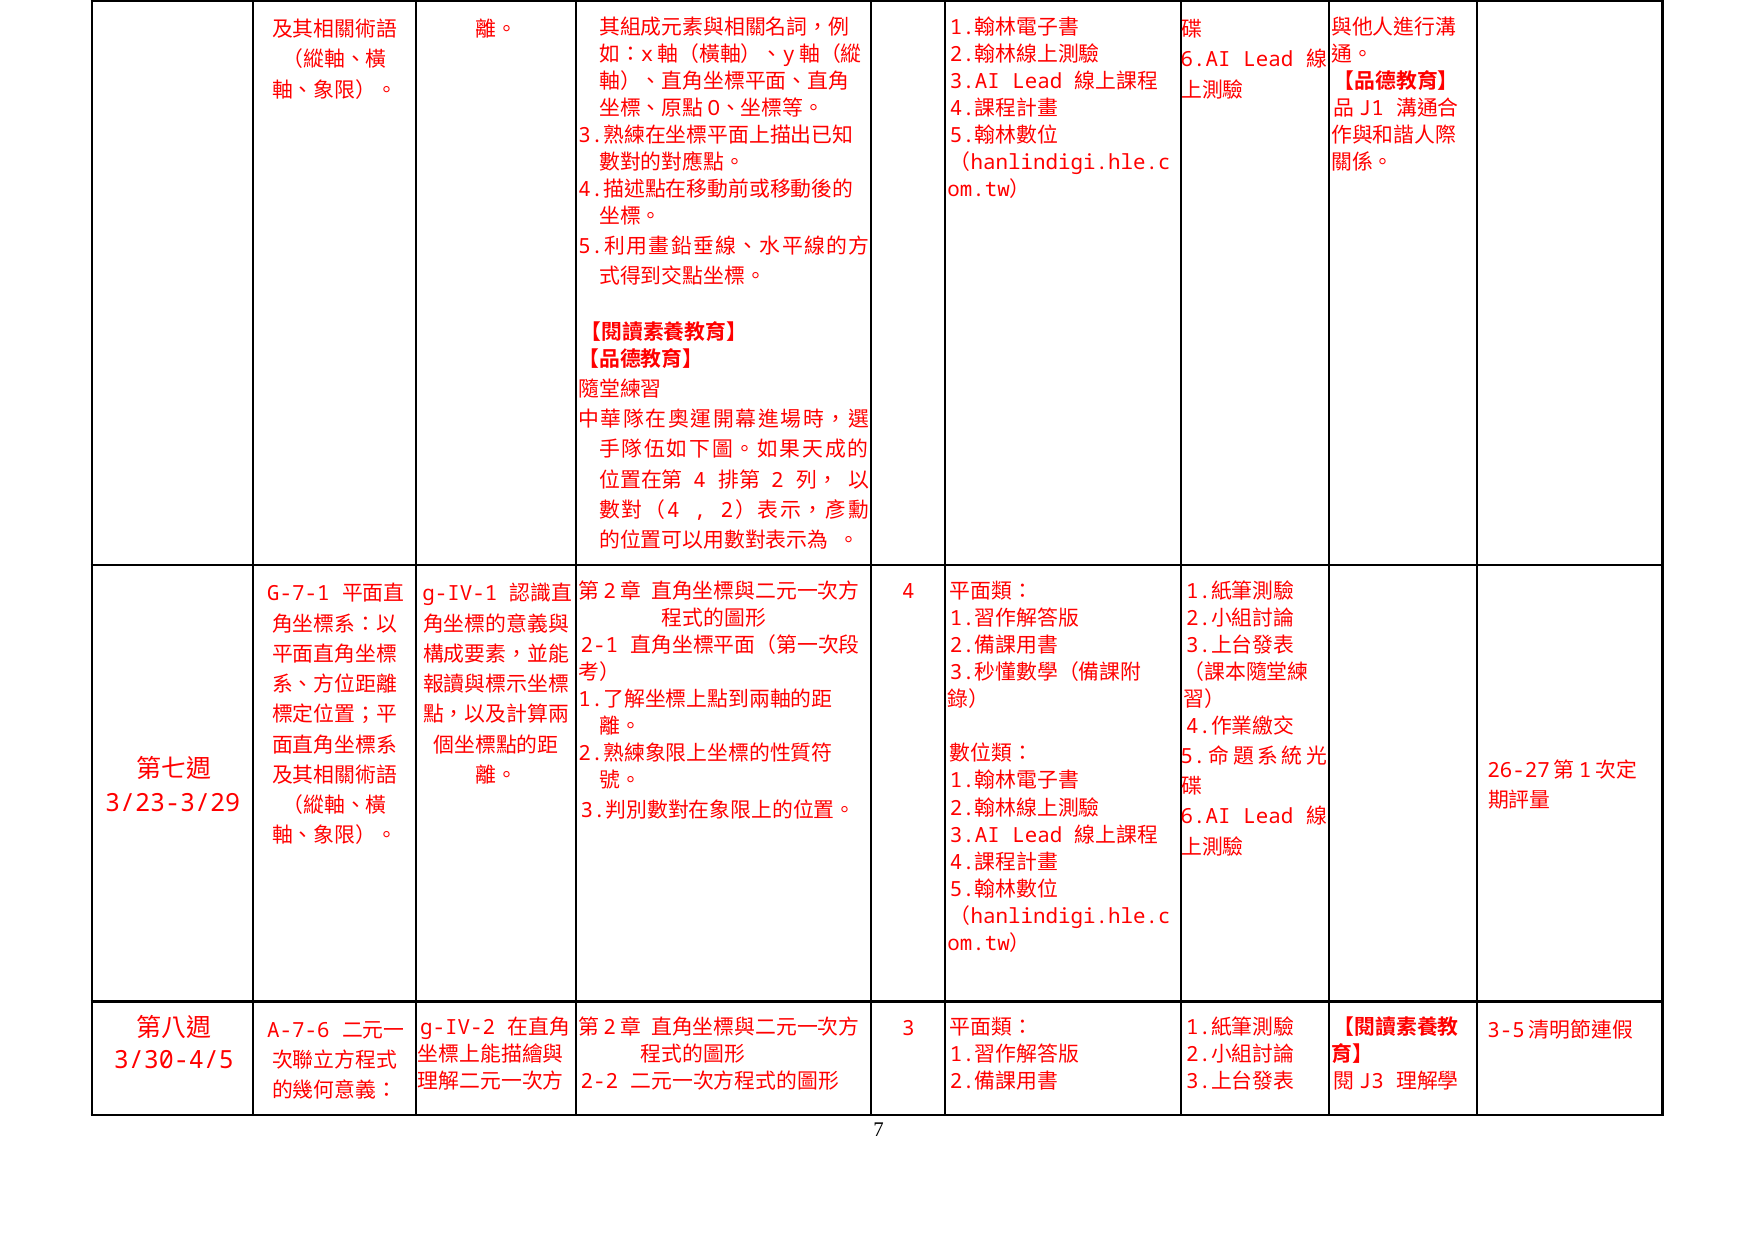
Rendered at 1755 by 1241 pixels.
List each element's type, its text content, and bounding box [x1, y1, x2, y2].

table_cell 3-5清明節連假 [1478, 1003, 1661, 1114]
table_cell 1.紙筆測驗 2.小組討論 3.上台發表（課本隨堂練習） 4.作業繳交 5.命題系統光碟 6.AI Lead 線上測驗 [1182, 566, 1328, 1000]
table_cell [1478, 2, 1661, 564]
table_cell 26-27第1次定期評量 [1478, 566, 1661, 1000]
table_cell 第2章 直角坐標與二元一次方程式的圖形 2-2 二元一次方程式的圖形 [577, 1003, 870, 1114]
table_cell [93, 2, 252, 564]
table_cell g-IV-1 認識直角坐標的意義與構成要素，並能報讀與標示坐標點，以及計算兩個坐標點的距離。 [417, 566, 575, 1000]
table_cell 第八週 3/30-4/5 [93, 1003, 252, 1114]
table_cell [1330, 566, 1476, 1000]
table_cell [872, 2, 944, 564]
table_cell 第七週 3/23-3/29 [93, 566, 252, 1000]
table_cell g-IV-2 在直角坐標上能描繪與理解二元一次方 [417, 1003, 575, 1114]
table_cell 平面類： 1.習作解答版 2.備課用書 [946, 1003, 1180, 1114]
table_cell 離。 [417, 2, 575, 564]
table_cell 碟 6.AI Lead 線上測驗 [1182, 2, 1328, 564]
table_cell 平面類： 1.習作解答版 2.備課用書 3.秒懂數學（備課附錄） 數位類： 1.翰林電子書 2.翰林線上測驗 3.AI Lead 線上課程 4.課程計畫 5.翰林數位 （hanlindigi.hle.com.tw） [946, 566, 1180, 1000]
table_cell 1.紙筆測驗 2.小組討論 3.上台發表 [1182, 1003, 1328, 1114]
table_cell 1.翰林電子書 2.翰林線上測驗 3.AI Lead 線上課程 4.課程計畫 5.翰林數位 （hanlindigi.hle.com.tw） [946, 2, 1180, 564]
table_cell 4 [872, 566, 944, 1000]
table_cell A-7-6 二元一次聯立方程式的幾何意義： [254, 1003, 415, 1114]
table_cell 其組成元素與相關名詞，例如：x軸（橫軸）、y軸（縱軸）、直角坐標平面、直角坐標、原點O、坐標等。 3.熟練在坐標平面上描出已知數對的對應點。 4.描述點在移動前或移動後的坐標。 5.利用畫鉛垂線、水平線的方式得到交點坐標。 【閱讀素養教育】 【品德教育】 隨堂練習 中華隊在奧運開幕進場時，選手隊伍如下圖。如果天成的位置在第 4 排第 2 列， 以數對（4 , 2）表示，彥勳的位置可以用數對表示為 。 [577, 2, 870, 564]
table_cell 與他人進行溝通。 【品德教育】 品J1 溝通合作與和諧人際關係。 [1330, 2, 1476, 564]
table_cell 第2章 直角坐標與二元一次方程式的圖形 2-1 直角坐標平面（第一次段考） 1.了解坐標上點到兩軸的距離。 2.熟練象限上坐標的性質符號。 3.判別數對在象限上的位置。 [577, 566, 870, 1000]
table_cell 【閱讀素養教育】 閱J3 理解學 [1330, 1003, 1476, 1114]
table_cell G-7-1 平面直角坐標系：以平面直角坐標系、方位距離標定位置；平面直角坐標系及其相關術語（縱軸、橫軸、象限）。 [254, 566, 415, 1000]
table_cell 及其相關術語（縱軸、橫軸、象限）。 [254, 2, 415, 564]
table_cell 3 [872, 1003, 944, 1114]
